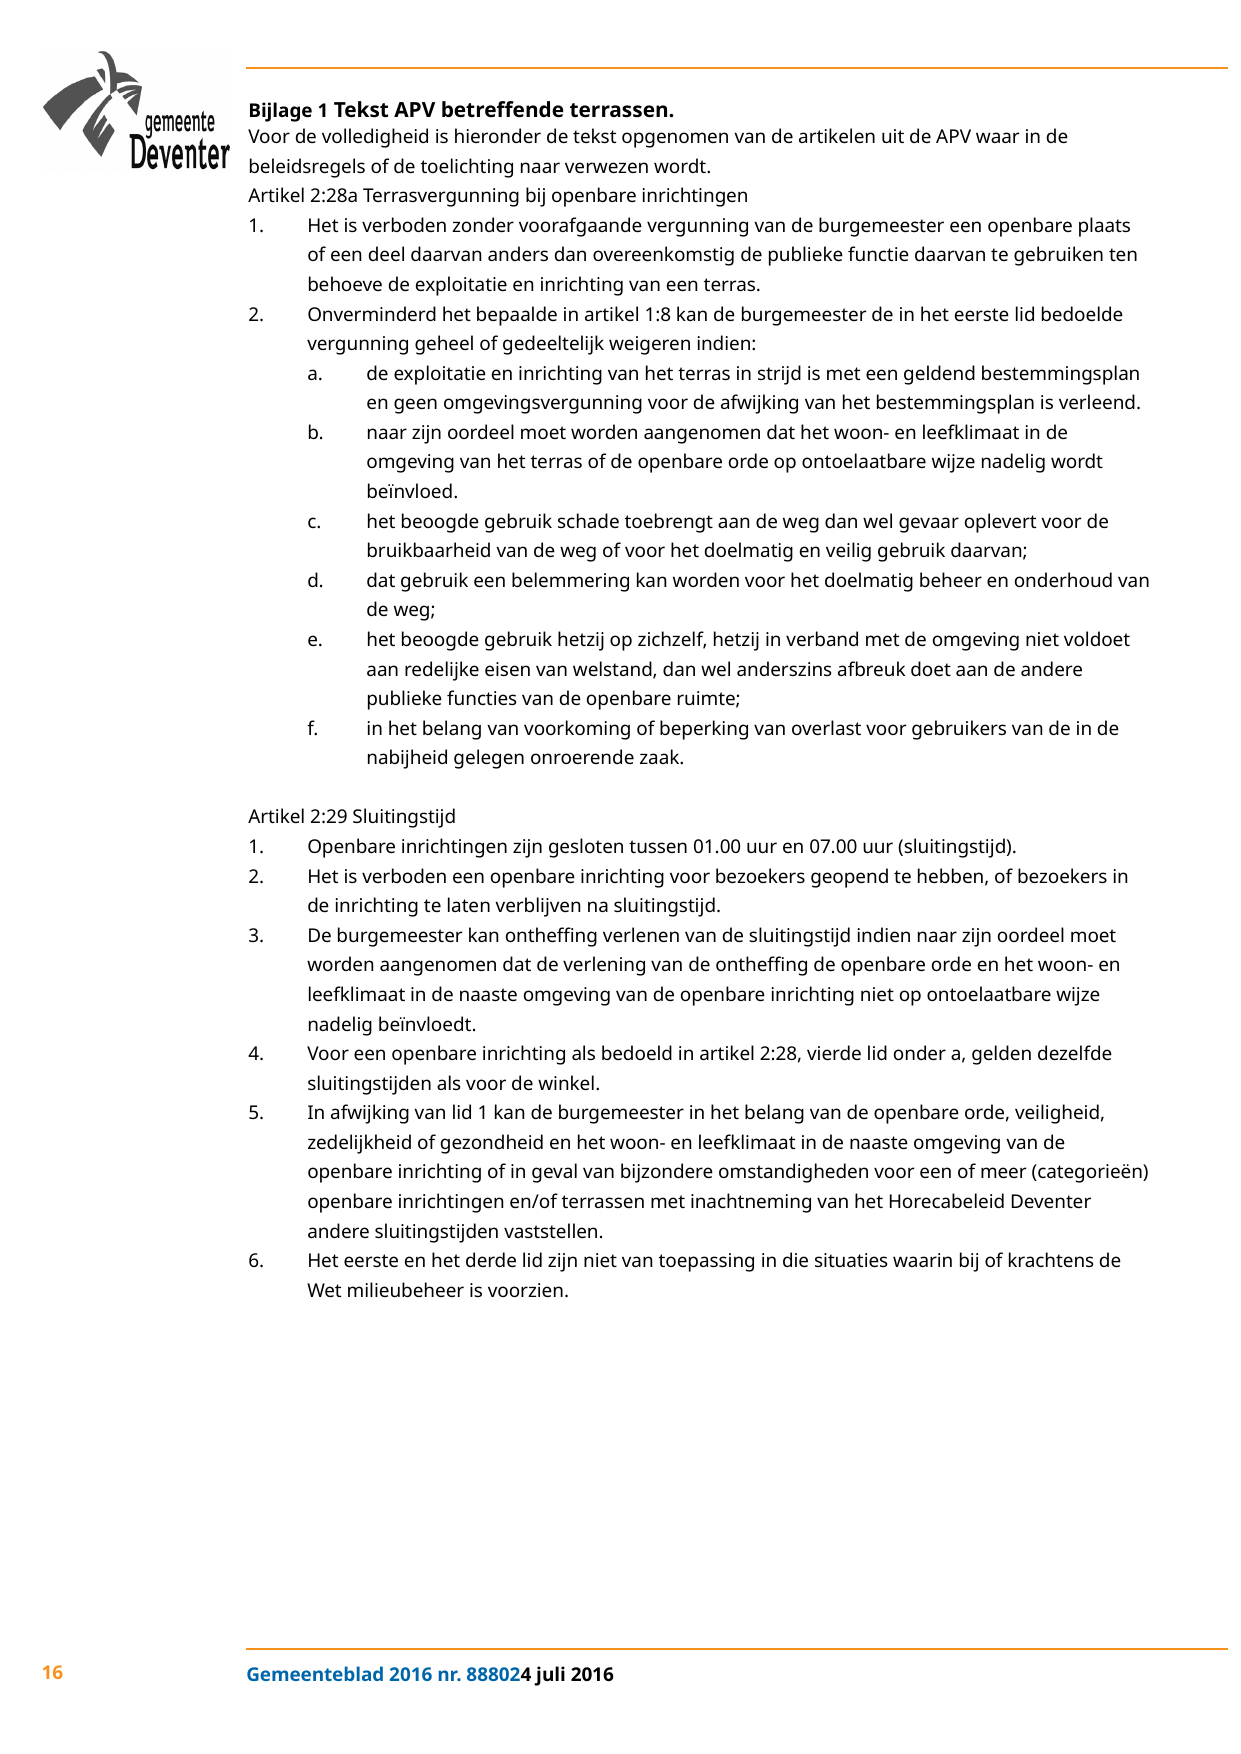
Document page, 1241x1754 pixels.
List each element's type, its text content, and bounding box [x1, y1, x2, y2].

list Het is verboden zonder voorafgaande vergunning van de burgemeester een openbare plaats of een deel daarvan anders dan overeenkomstig de publieke functie daarvan te gebruiken ten behoeve de exploitatie en inrichting van een terras. [248, 212, 1152, 297]
list De burgemeester kan ontheffing verlenen van de sluitingstijd indien naar zijn oordeel moet worden aangenomen dat de verlening van de ontheffing de openbare orde en het woon- en leefklimaat in de naaste omgeving van de openbare inrichting niet op ontoelaatbare wijze nadelig beïnvloedt. [248, 922, 1152, 1037]
list de exploitatie en inrichting van het terras in strijd is met een geldend bestemmingsplan en geen omgevingsvergunning voor de afwijking van het bestemmingsplan is verleend. [307, 360, 1152, 415]
list In afwijking van lid 1 kan de burgemeester in het belang van de openbare orde, veiligheid, zedelijkheid of gezondheid en het woon- en leefklimaat in de naaste omgeving van de openbare inrichting of in geval van bijzondere omstandigheden voor een of meer (categorieën) openbare inrichtingen en/of terrassen met inachtneming van het Horecabeleid Deventer andere sluitingstijden vaststellen. [248, 1099, 1152, 1244]
picture [41, 47, 231, 172]
text Artikel 2:29 Sluitingstijd [248, 804, 1152, 829]
list Het is verboden een openbare inrichting voor bezoekers geopend te hebben, of bezoekers in de inrichting te laten verblijven na sluitingstijd. [248, 863, 1152, 918]
list Voor een openbare inrichting als bedoeld in artikel 2:28, vierde lid onder a, gelden dezelfde sluitingstijden als voor de winkel. [248, 1040, 1152, 1096]
list het beoogde gebruik schade toebrengt aan de weg dan wel gevaar oplevert voor de bruikbaarheid van de weg of voor het doelmatig en veilig gebruik daarvan; [307, 508, 1152, 563]
text Artikel 2:28a Terrasvergunning bij openbare inrichtingen [248, 182, 1152, 208]
list Onverminderd het bepaalde in artikel 1:8 kan de burgemeester de in het eerste lid bedoelde vergunning geheel of gedeeltelijk weigeren indien: [248, 301, 1152, 356]
list dat gebruik een belemmering kan worden voor het doelmatig beheer en onderhoud van de weg; [307, 567, 1152, 622]
list Openbare inrichtingen zijn gesloten tussen 01.00 uur en 07.00 uur (sluitingstijd). [248, 833, 1152, 859]
text Bijlage 1 Tekst APV betreffende terrassen. [248, 95, 1152, 123]
list naar zijn oordeel moet worden aangenomen dat het woon- en leefklimaat in de omgeving van het terras of de openbare orde op ontoelaatbare wijze nadelig wordt beïnvloed. [307, 419, 1152, 504]
list Het eerste en het derde lid zijn niet van toepassing in die situaties waarin bij of krachtens de Wet milieubeheer is voorzien. [248, 1247, 1152, 1303]
text Voor de volledigheid is hieronder de tekst opgenomen van de artikelen uit de APV waar in de beleidsregels of de toelichting naar verwezen wordt. [248, 123, 1152, 179]
list in het belang van voorkoming of beperking van overlast voor gebruikers van de in de nabijheid gelegen onroerende zaak. [307, 715, 1152, 770]
list het beoogde gebruik hetzij op zichzelf, hetzij in verband met de omgeving niet voldoet aan redelijke eisen van welstand, dan wel anderszins afbreuk doet aan de andere publieke functies van de openbare ruimte; [307, 626, 1152, 711]
